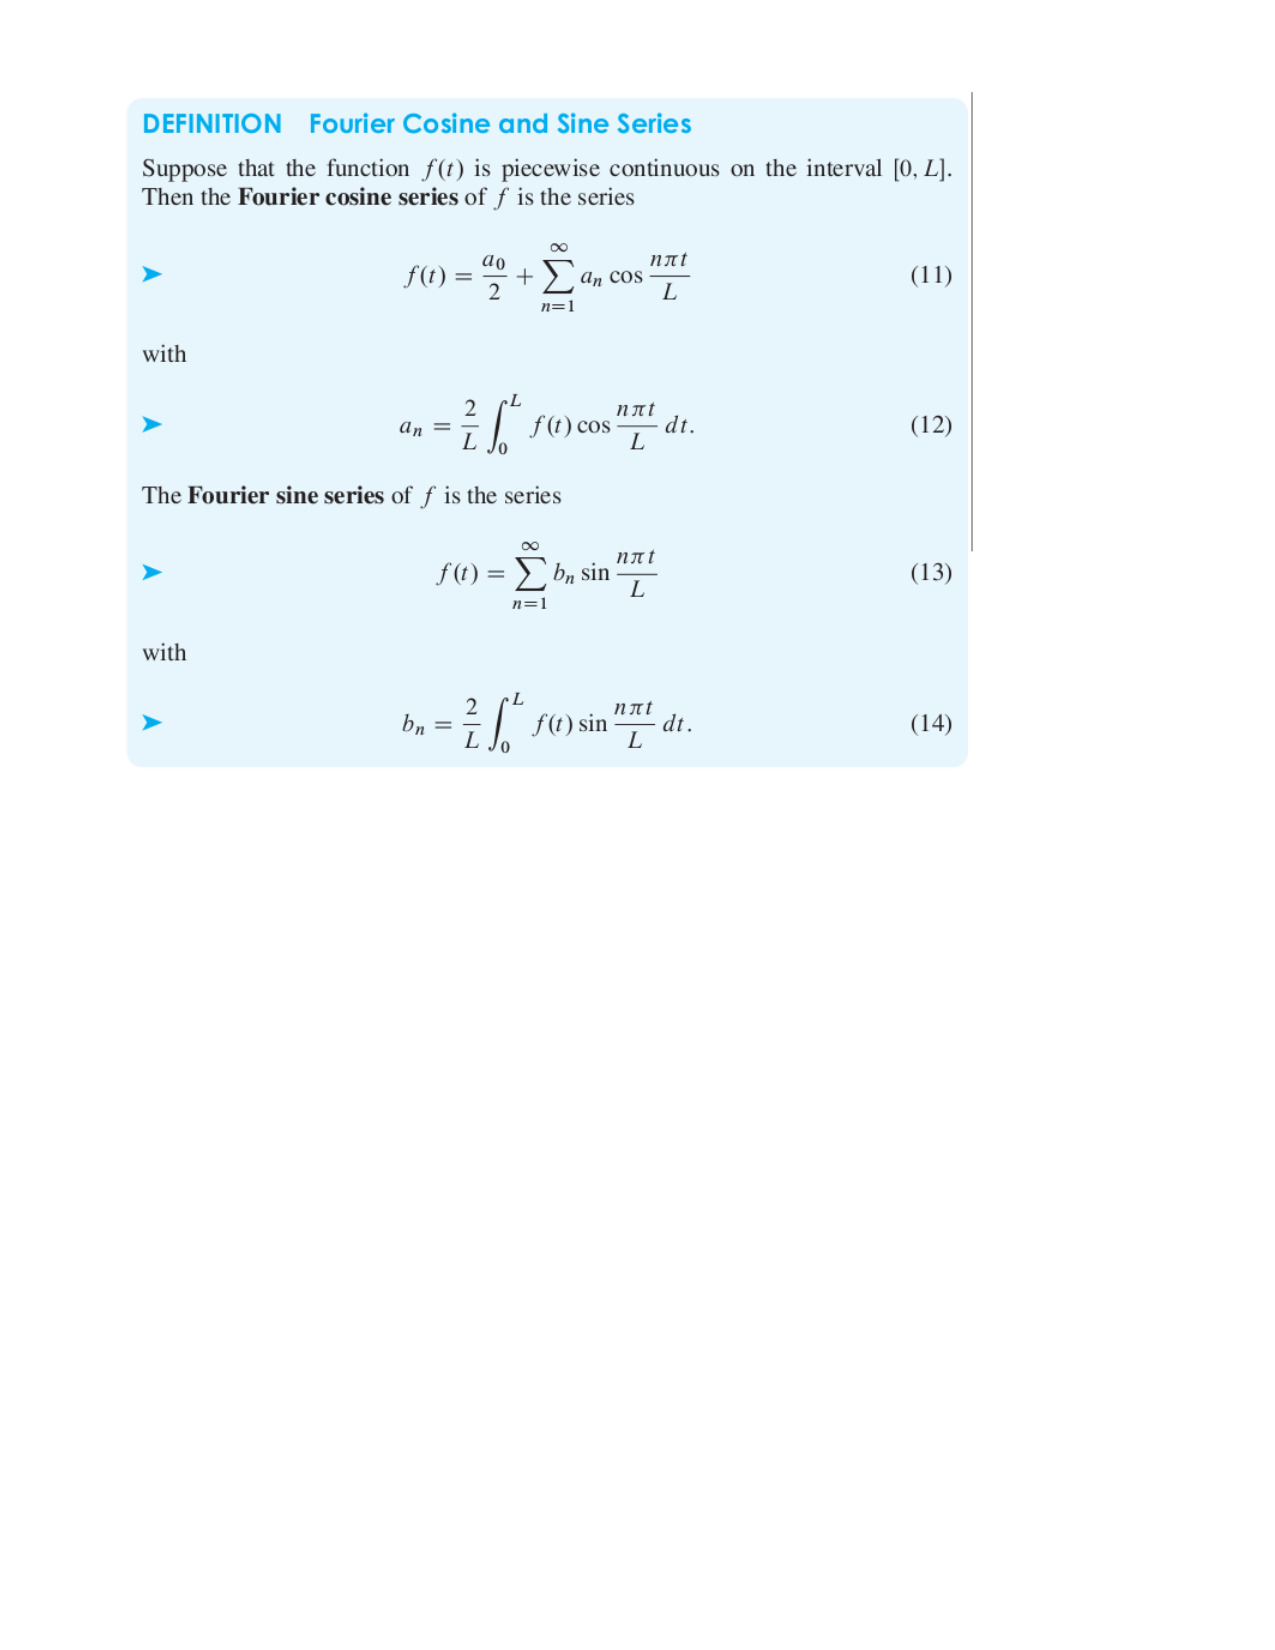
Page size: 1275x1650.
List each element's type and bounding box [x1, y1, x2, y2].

picture [118, 91, 973, 772]
